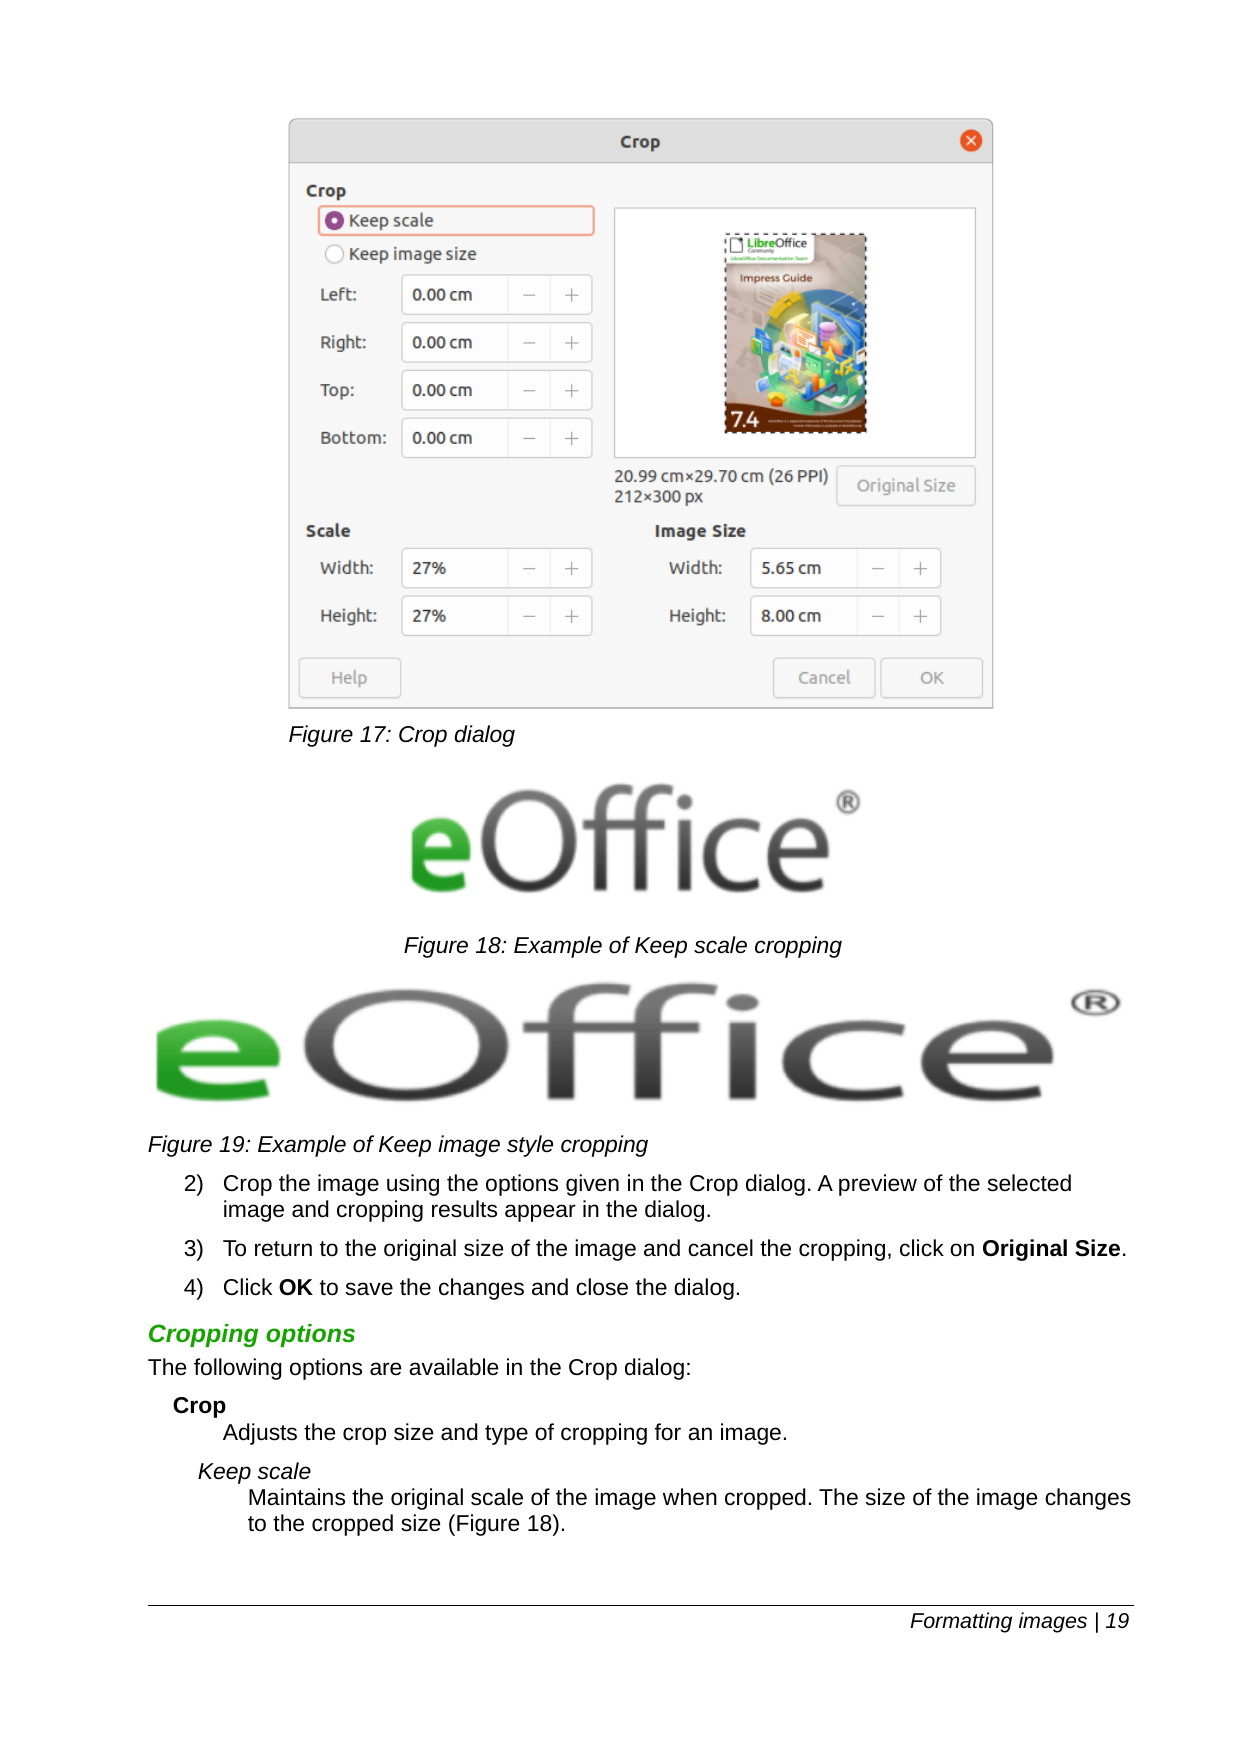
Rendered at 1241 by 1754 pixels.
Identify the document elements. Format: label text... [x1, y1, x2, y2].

picture [147, 971, 1134, 1119]
text Figure 19: Example of Keep image style cropping [148, 1131, 1134, 1157]
text Figure 18: Example of Keep scale cropping [404, 932, 878, 958]
picture [403, 760, 878, 920]
list Click OK to save the changes and close the dialog. [204, 1273, 1134, 1300]
text Maintains the original scale of the image when cropped. The size of the image changes to the cropped size (Figure 18). [248, 1484, 1134, 1537]
list Crop the image using the options given in the Crop dialog. A preview of the selected image and cropping results appear in the dialog. [204, 1169, 1134, 1222]
list To return to the original size of the image and cancel the cropping, click on Original Size. [204, 1235, 1134, 1261]
picture [288, 118, 994, 709]
subtitle Cropping options [148, 1319, 1134, 1347]
text Crop [173, 1392, 1134, 1419]
text Adjusts the crop size and type of cropping for an image. [223, 1419, 1134, 1445]
text The following options are available in the Crop dialog: [148, 1354, 1134, 1380]
text Figure 17: Crop dialog [288, 721, 993, 747]
text Keep scale [198, 1458, 1134, 1484]
